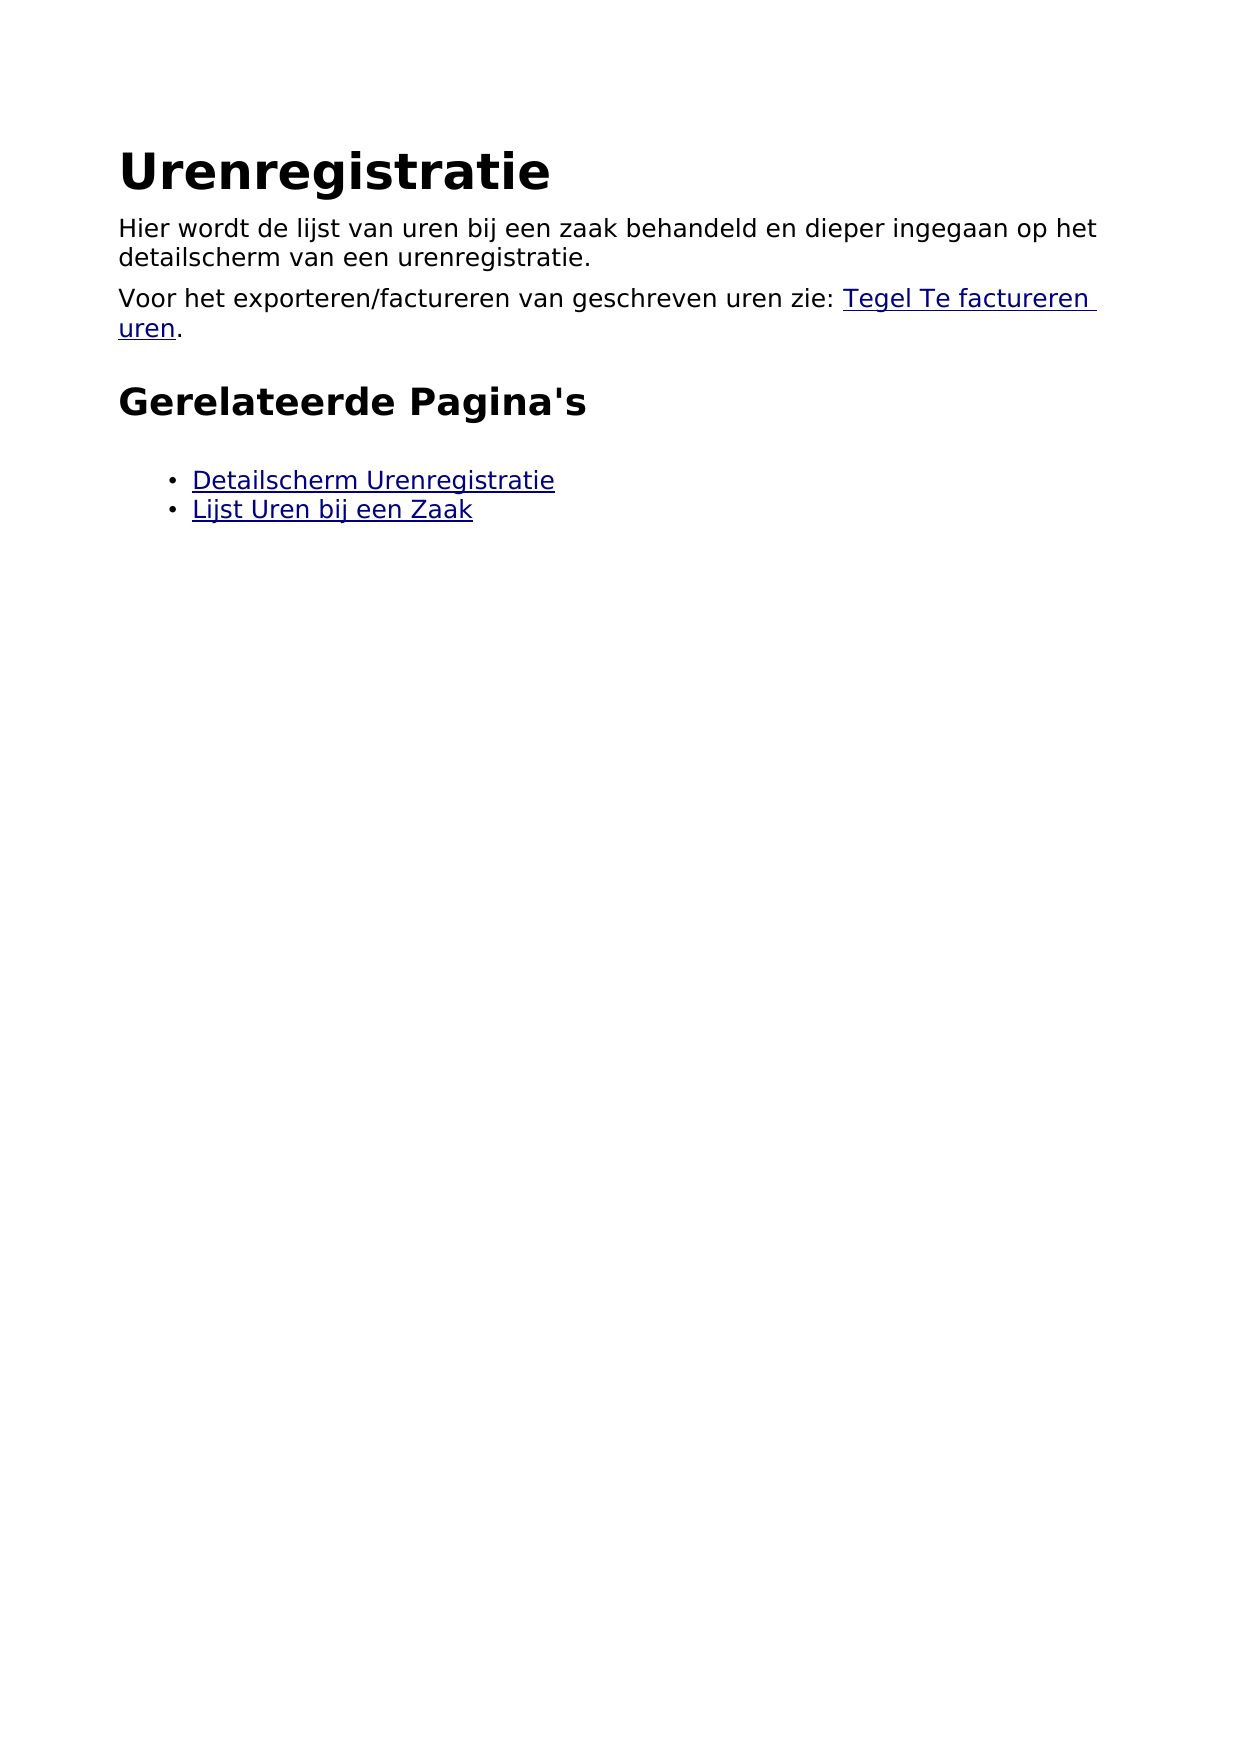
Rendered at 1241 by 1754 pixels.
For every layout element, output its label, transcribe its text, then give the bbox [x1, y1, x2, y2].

text Voor het exporteren/factureren van geschreven uren zie: Tegel Te factureren uren. [118, 285, 1122, 343]
list Lijst Uren bij een Zaak [177, 495, 1122, 524]
list Detailscherm Urenregistratie [177, 466, 1122, 495]
subtitle Gerelateerde Pagina's [118, 381, 1122, 424]
text Hier wordt de lijst van uren bij een zaak behandeld en dieper ingegaan op het detailscherm van een urenregistratie. [118, 214, 1122, 272]
subtitle Urenregistratie [118, 143, 1122, 201]
